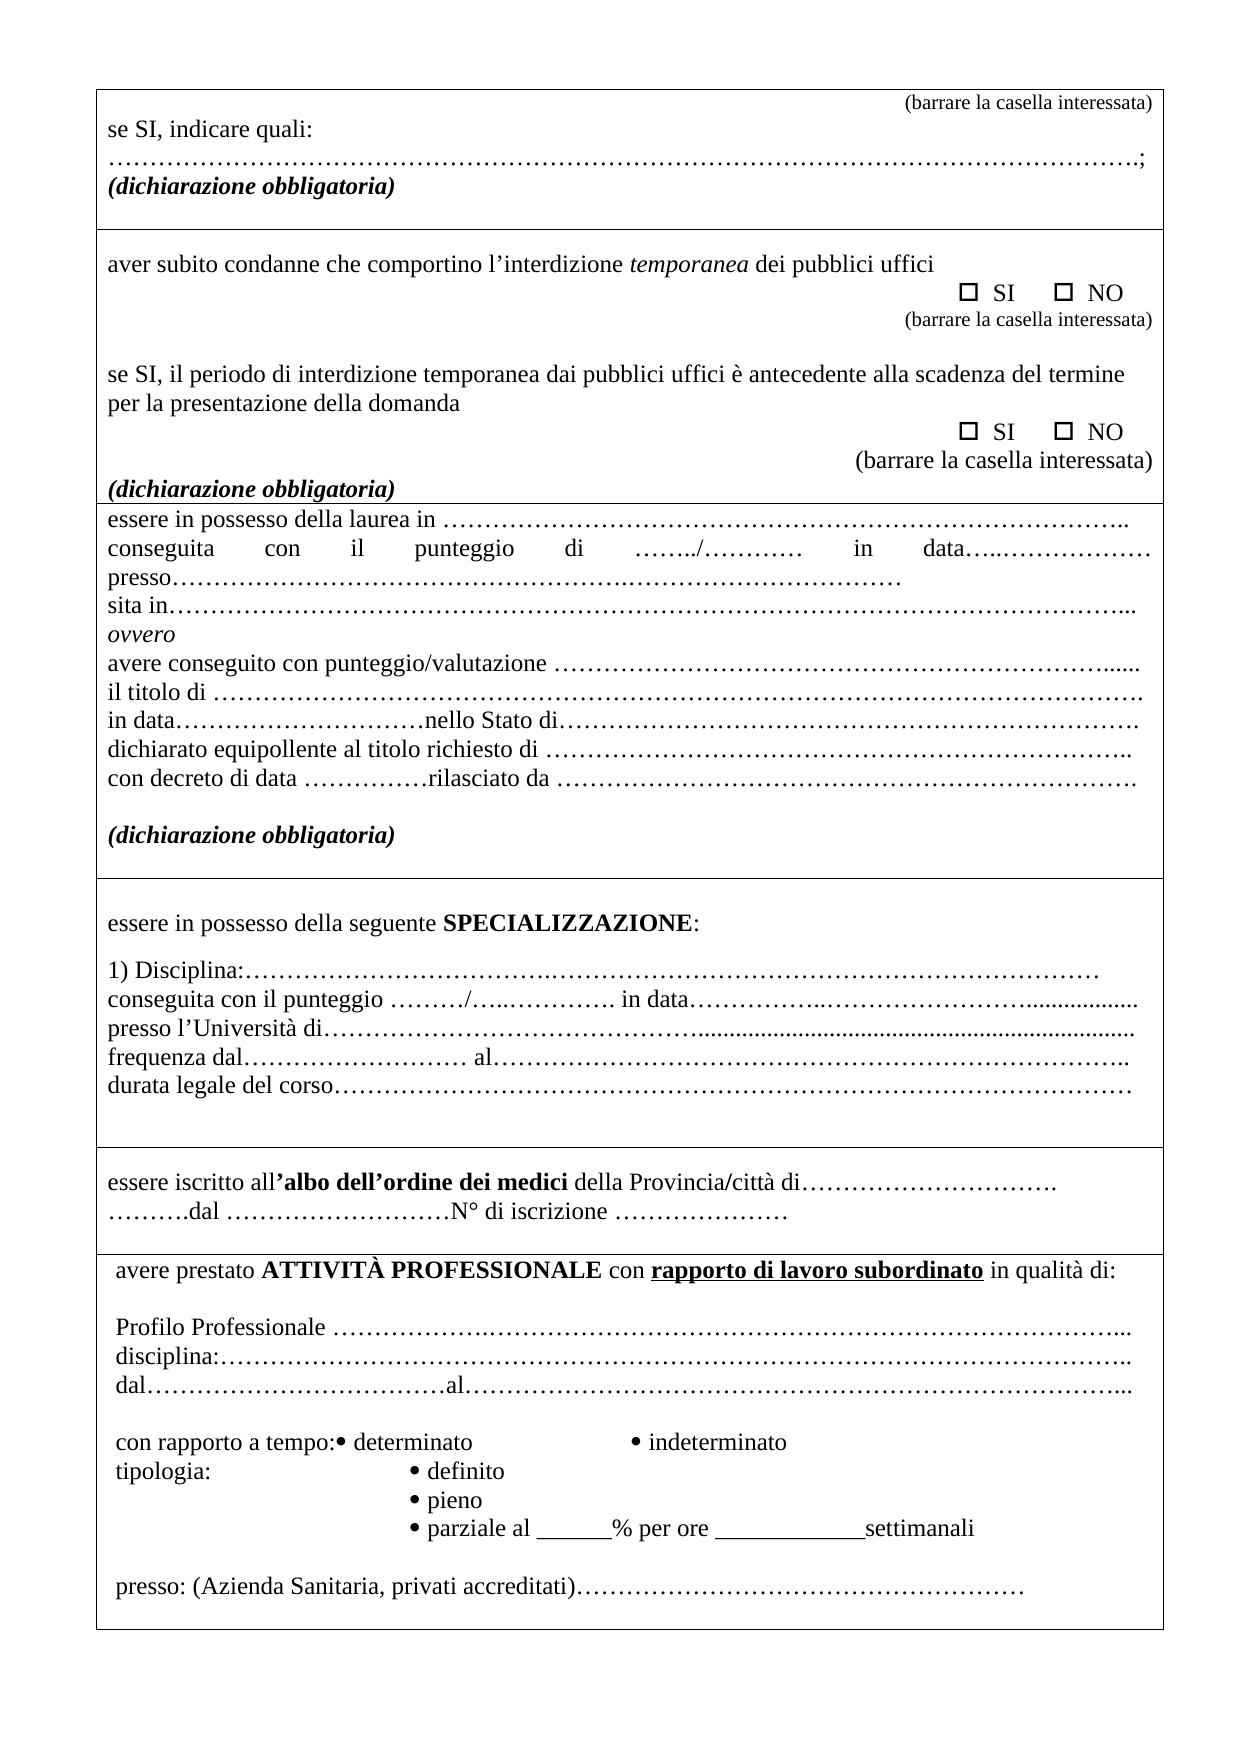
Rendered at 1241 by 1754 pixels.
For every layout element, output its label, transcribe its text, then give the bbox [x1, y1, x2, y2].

table_cell essere iscritto all’albo dell’ordine dei medici della Provincia/città di………………………….……….dal ………………………N° di iscrizione ………………… [97, 1148, 1163, 1254]
table_cell essere in possesso della laurea in ……………………………………………………………………….. conseguita con il punteggio di ……../………… in data…..………………presso……………………………………………….…………………………… sita in……………………………………………………………………………………………………... ovvero avere conseguito con punteggio/valutazione …………………………………………………………...... il titolo di …………………………………………………………………………………………………. in data…………………………nello Stato di……………………………………………………………. dichiarato equipollente al titolo richiesto di …………………………………………………………….. con decreto di data ……………rilasciato da ……………………………………………………………. (dichiarazione obbligatoria) [97, 504, 1163, 878]
table_cell [73, 1254, 96, 1628]
table_cell essere in possesso della seguente SPECIALIZZAZIONE: 1) Disciplina:……………………………….………………………………………………………… conseguita con il punteggio ………/…..…………. in data……………..…………………….................. presso l’Università di………………………………………...................................................................... frequenza dal……………………… al………………………………………………………………….. durata legale del corso…………………………………………………………………………………… [97, 879, 1163, 1147]
table_cell aver subito condanne che comportino l’interdizione temporanea dei pubblici uffici  SI  NO (barrare la casella interessata) se SI, il periodo di interdizione temporanea dai pubblici uffici è antecedente alla scadenza del termine per la presentazione della domanda  SI  NO (barrare la casella interessata) (dichiarazione obbligatoria) [97, 230, 1163, 503]
table_cell avere prestato ATTIVITÀ PROFESSIONALE con rapporto di lavoro subordinato in qualità di: Profilo Professionale ……………….…………………………………………………………………... disciplina:……………………………………………………………………………………………….. dal………………………………al……………………………………………………………………... con rapporto a tempo:  determinato  indeterminato tipologia:  definito  pieno  parziale al ______% per ore ____________settimanali presso: (Azienda Sanitaria, privati accreditati)……………………………………………… [97, 1255, 1163, 1628]
table_cell (barrare la casella interessata) se SI, indicare quali: …………………………………………………………………………………………………………….; (dichiarazione obbligatoria) [97, 90, 1163, 229]
table_cell [73, 1147, 96, 1254]
table_cell [73, 89, 96, 229]
table_cell [73, 229, 96, 503]
table_cell [73, 878, 96, 1147]
table_cell [73, 503, 96, 878]
